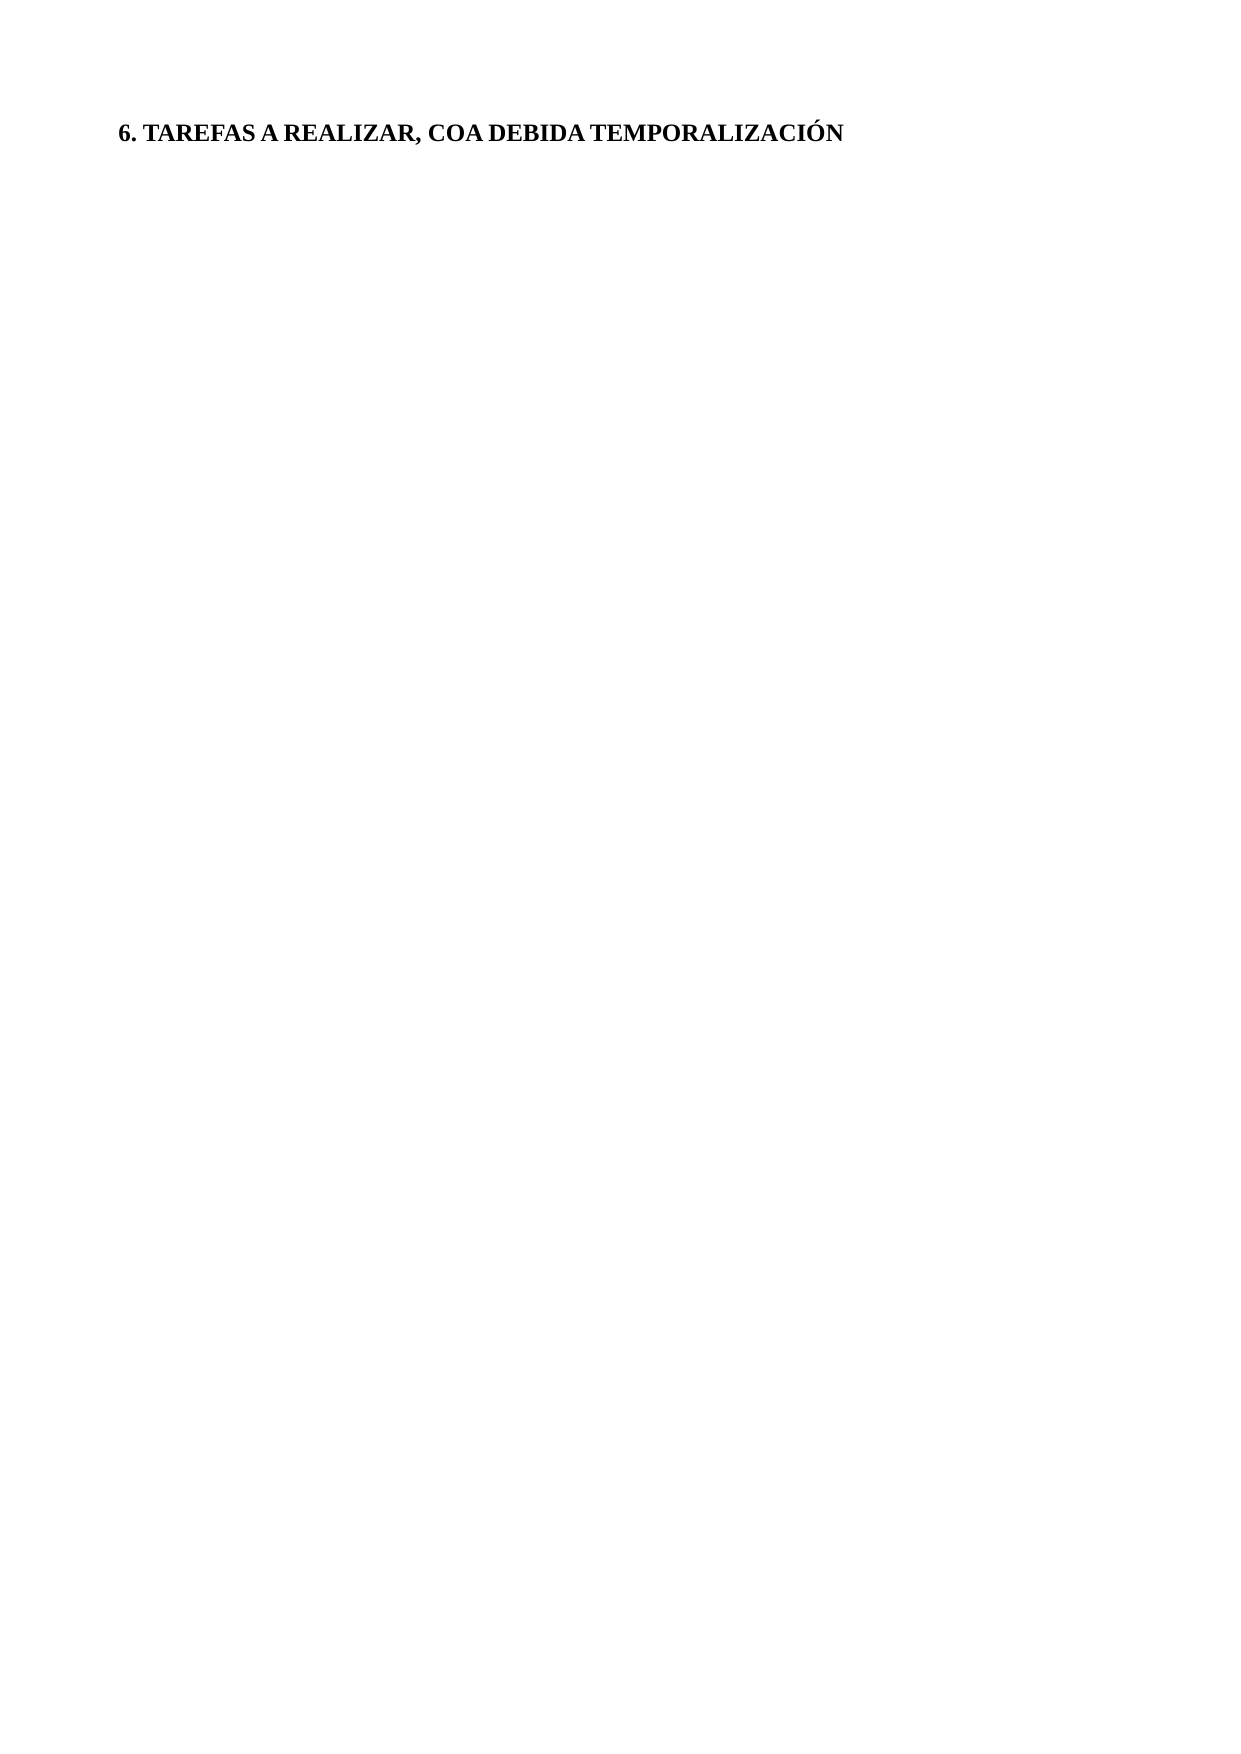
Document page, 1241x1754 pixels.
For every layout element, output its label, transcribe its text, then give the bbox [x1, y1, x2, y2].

text 6. TAREFAS A REALIZAR, COA DEBIDA TEMPORALIZACIÓN [118, 118, 1122, 147]
